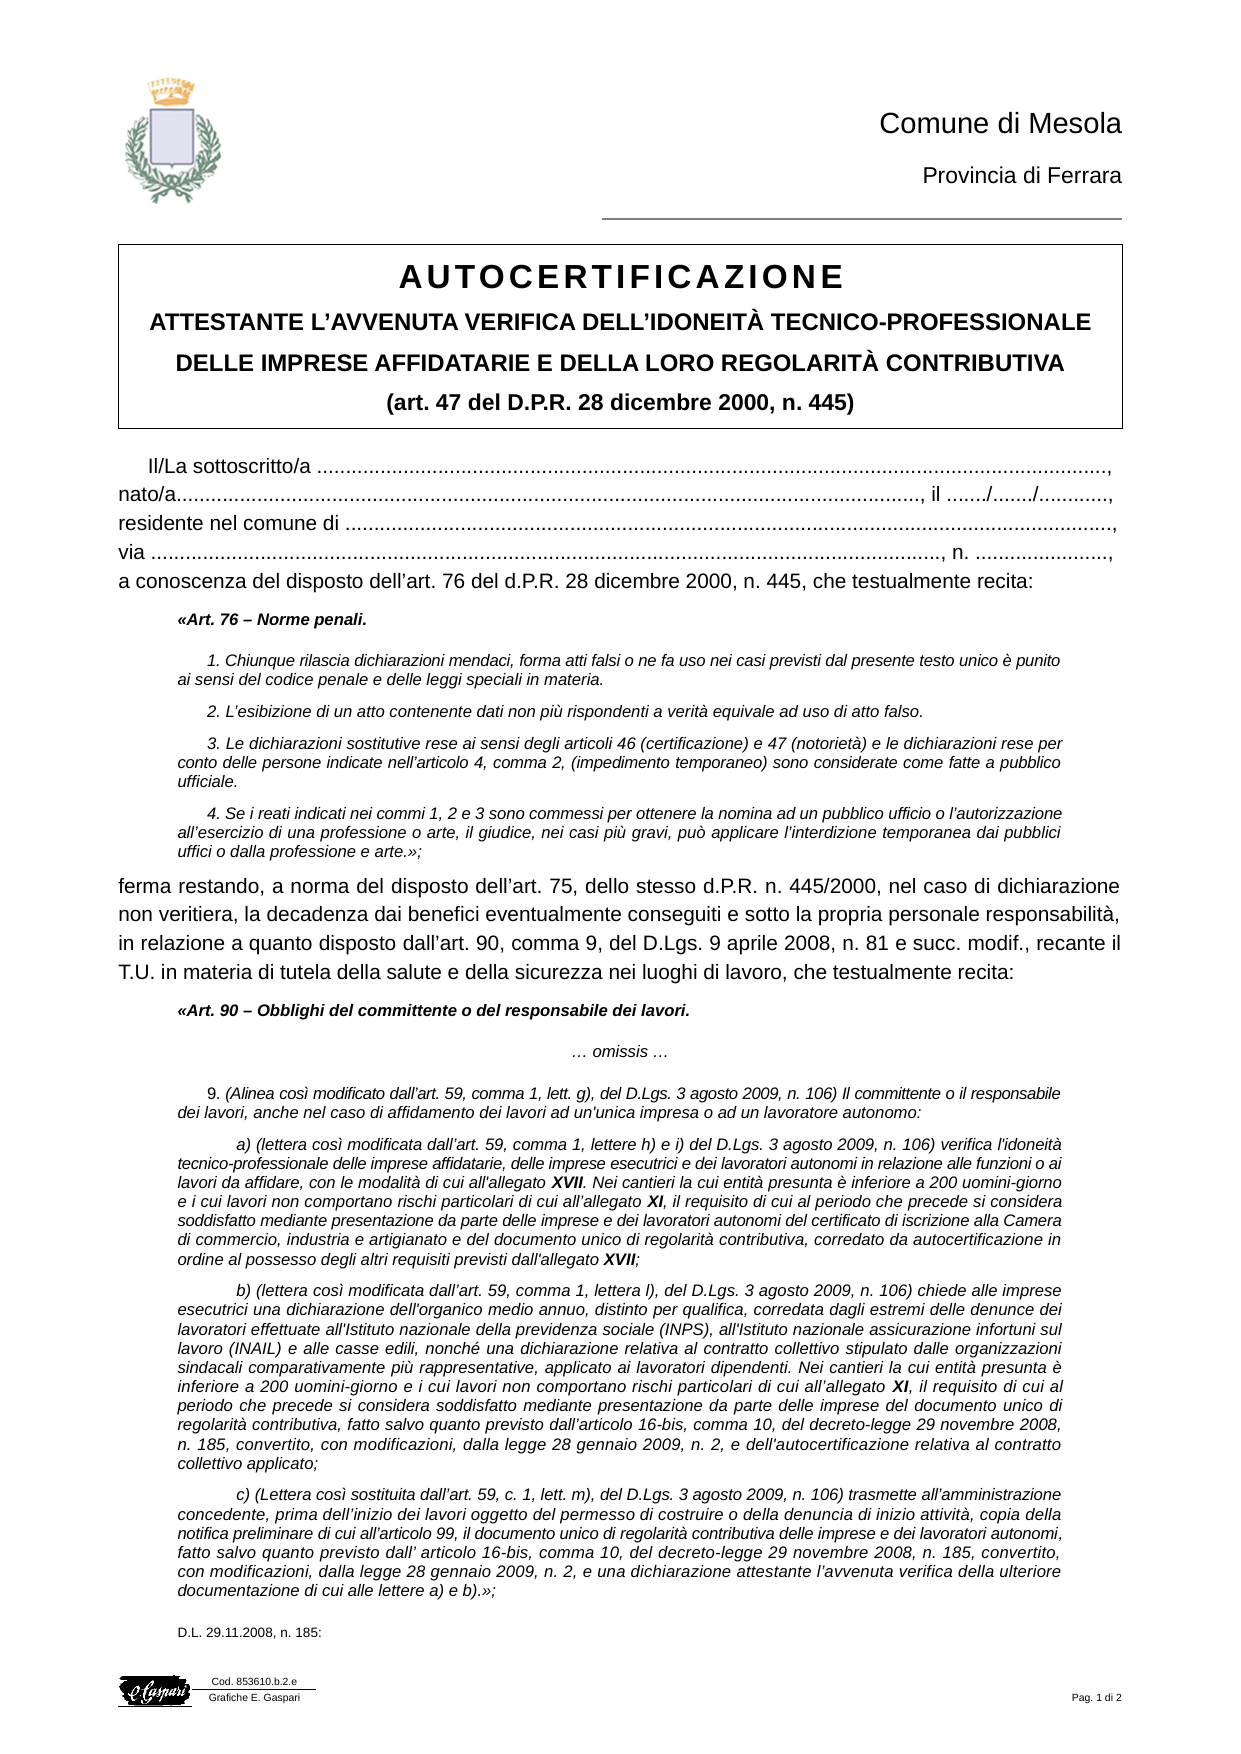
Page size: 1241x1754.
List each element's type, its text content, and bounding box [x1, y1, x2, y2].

text ferma restando, a norma del disposto dell’art. 75, dello stesso d.P.R. n. 445/2000, nel caso di dichiarazione non veritiera, la decadenza dai benefici eventualmente conseguiti e sotto la propria personale responsabilità, in relazione a quanto disposto dall’art. 90, comma 9, del D.Lgs. 9 aprile 2008, n. 81 e succ. modif., recante il T.U. in materia di tutela della salute e della sicurezza nei luoghi di lavoro, che testualmente recita: [118, 873, 1122, 984]
subtitle … omissis … [177, 1042, 1063, 1061]
text 1. Chiunque rilascia dichiarazioni mendaci, forma atti falsi o ne fa uso nei casi previsti dal presente testo unico è punito ai sensi del codice penale e delle leggi speciali in materia. [177, 651, 1063, 689]
text c) (Lettera così sostituita dall’art. 59, c. 1, lett. m), del D.Lgs. 3 agosto 2009, n. 106) trasmette all’amministrazione concedente, prima dell’inizio dei lavori oggetto del permesso di costruire o della denuncia di inizio attività, copia della notifica preliminare di cui all’articolo 99, il documento unico di regolarità contributiva delle imprese e dei lavoratori autonomi, fatto salvo quanto previsto dall’ articolo 16-bis, comma 10, del decreto-legge 29 novembre 2008, n. 185, convertito, con modificazioni, dalla legge 28 gennaio 2009, n. 2, e una dichiarazione attestante l’avvenuta verifica della ulteriore documentazione di cui alle lettere a) e b).»; [177, 1485, 1063, 1600]
picture [122, 188, 224, 204]
text 9. (Alinea così modificato dall’art. 59, comma 1, lett. g), del D.Lgs. 3 agosto 2009, n. 106) Il committente o il responsabile dei lavori, anche nel caso di affidamento dei lavori ad un'unica impresa o ad un lavoratore autonomo: [177, 1083, 1063, 1122]
picture [122, 75, 224, 106]
text 3. Le dichiarazioni sostitutive rese ai sensi degli articoli 46 (certificazione) e 47 (notorietà) e le dichiarazioni rese per conto delle persone indicate nell’articolo 4, comma 2, (impedimento temporaneo) sono considerate come fatte a pubblico ufficiale. [177, 733, 1063, 791]
picture [122, 140, 224, 162]
text Provincia di Ferrara [118, 162, 1122, 188]
table_header AUTOCERTIFICAZIONE ATTESTANTE L’AVVENUTA VERIFICA DELL’IDONEITÀ TECNICO-PROFESSIONALE DELLE IMPRESE AFFIDATARIE E DELLA LORO REGOLARITÀ CONTRIBUTIVA (art. 47 del D.P.R. 28 dicembre 2000, n. 445) [119, 245, 1122, 427]
text b) (lettera così modificata dall’art. 59, comma 1, lettera l), del D.Lgs. 3 agosto 2009, n. 106) chiede alle imprese esecutrici una dichiarazione dell'organico medio annuo, distinto per qualifica, corredata dagli estremi delle denunce dei lavoratori effettuate all'Istituto nazionale della previdenza sociale (INPS), all'Istituto nazionale assicurazione infortuni sul lavoro (INAIL) e alle casse edili, nonché una dichiarazione relativa al contratto collettivo stipulato dalle organizzazioni sindacali comparativamente più rappresentative, applicato ai lavoratori dipendenti. Nei cantieri la cui entità presunta è inferiore a 200 uomini-giorno e i cui lavori non comportano rischi particolari di cui all’allegato XI, il requisito di cui al periodo che precede si considera soddisfatto mediante presentazione da parte delle imprese del documento unico di regolarità contributiva, fatto salvo quanto previsto dall’articolo 16-bis, comma 10, del decreto-legge 29 novembre 2008, n. 185, convertito, con modificazioni, dalla legge 28 gennaio 2009, n. 2, e dell'autocertificazione relativa al contratto collettivo applicato; [177, 1281, 1063, 1473]
text a) (lettera così modificata dall’art. 59, comma 1, lettere h) e i) del D.Lgs. 3 agosto 2009, n. 106) verifica l'idoneità tecnico-professionale delle imprese affidatarie, delle imprese esecutrici e dei lavoratori autonomi in relazione alle funzioni o ai lavori da affidare, con le modalità di cui all'allegato XVII. Nei cantieri la cui entità presunta è inferiore a 200 uomini-giorno e i cui lavori non comportano rischi particolari di cui all’allegato XI, il requisito di cui al periodo che precede si considera soddisfatto mediante presentazione da parte delle imprese e dei lavoratori autonomi del certificato di iscrizione alla Camera di commercio, industria e artigianato e del documento unico di regolarità contributiva, corredato da autocertificazione in ordine al possesso degli altri requisiti previsti dall'allegato XVII; [177, 1134, 1063, 1268]
text «Art. 76 – Norme penali. [177, 610, 1063, 629]
text 4. Se i reati indicati nei commi 1, 2 e 3 sono commessi per ottenere la nomina ad un pubblico ufficio o l’autorizzazione all’esercizio di una professione o arte, il giudice, nei casi più gravi, può applicare l’interdizione temporanea dai pubblici uffici o dalla professione e arte.»; [177, 803, 1063, 861]
text Comune di Mesola [118, 106, 1122, 140]
text 2. L’esibizione di un atto contenente dati non più rispondenti a verità equivale ad uso di atto falso. [177, 702, 1063, 721]
text Il/La sottoscritto/a ........................................................................................................................................., nato/a................................................................................................................................., il ......./......./............, residente nel comune di ....................................................................................................................................., via ........................................................................................................................................., n. ......................., a conoscenza del disposto dell’art. 76 del d.P.R. 28 dicembre 2000, n. 445, che testualmente recita: [118, 453, 1122, 592]
text Nell'elenco degli allegati [118, 204, 602, 227]
picture [118, 1674, 191, 1706]
text «Art. 90 – Obblighi del committente o del responsabile dei lavori. [177, 1001, 1063, 1020]
text D.L. 29.11.2008, n. 185: [177, 1625, 1122, 1641]
